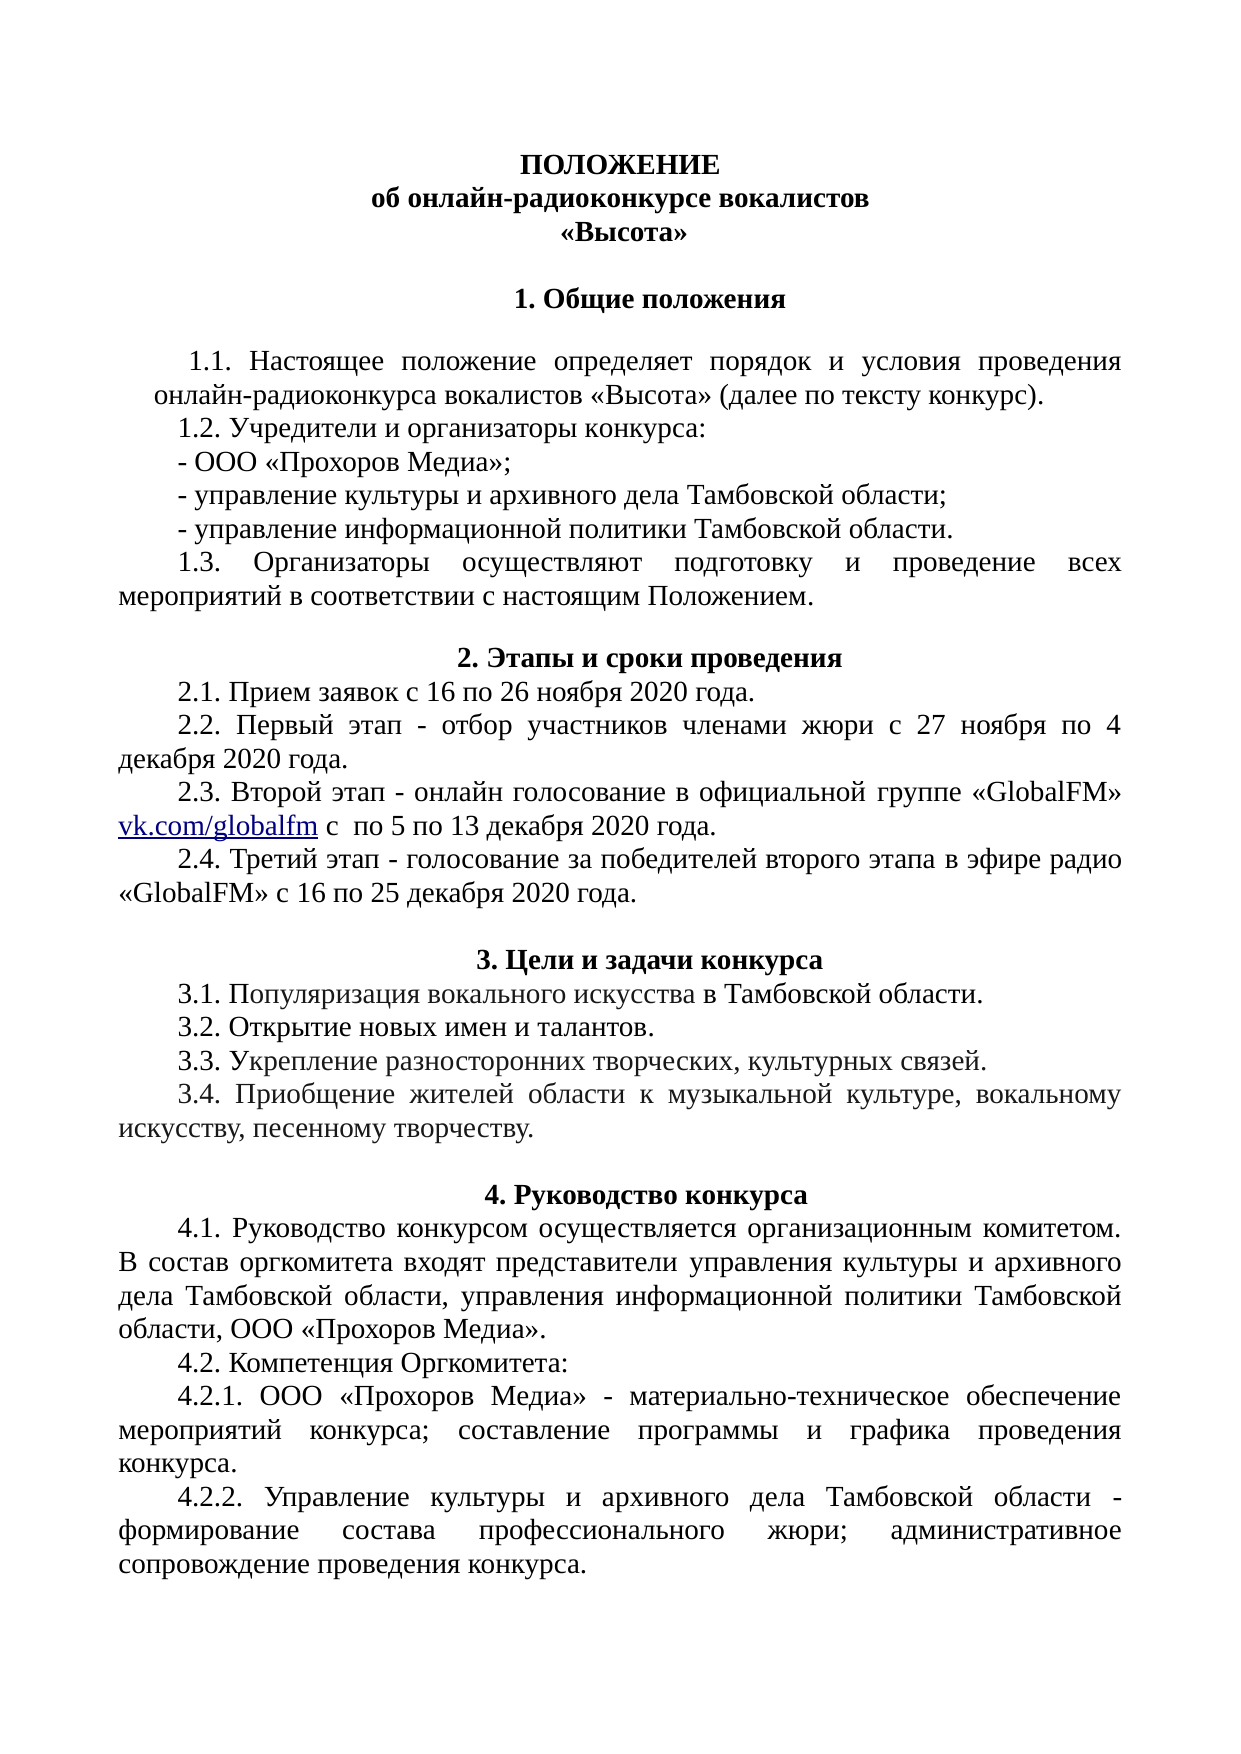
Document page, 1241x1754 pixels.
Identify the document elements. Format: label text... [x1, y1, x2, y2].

text 4.1. Руководство конкурсом осуществляется организационным комитетом. В состав оргкомитета входят представители управления культуры и архивного дела Тамбовской области, управления информационной политики Тамбовской области, ООО «Прохоров Медиа». [118, 1211, 1122, 1345]
text 2.4. Третий этап - голосование за победителей второго этапа в эфире радио «GlobalFM» с 16 по 25 декабря 2020 года. [118, 842, 1122, 909]
text ПОЛОЖЕНИЕ [118, 147, 1122, 180]
text 4. Руководство конкурса [118, 1177, 1122, 1211]
text 1.2. Учредители и организаторы конкурса: [118, 410, 1122, 444]
text 3.4. Приобщение жителей области к музыкальной культуре, вокальному искусству, песенному творчеству. [118, 1076, 1122, 1143]
text 2.3. Второй этап - онлайн голосование в официальной группе «GlobalFM» vk.com/globalfm с по 5 по 13 декабря 2020 года. [118, 774, 1122, 842]
text «Высота» [118, 214, 1122, 247]
text 3.2. Открытие новых имен и талантов. [118, 1009, 1122, 1043]
text 4.2.2. Управление культуры и архивного дела Тамбовской области - формирование состава профессионального жюри; административное сопровождение проведения конкурса. [118, 1479, 1122, 1579]
list 1.1. Настоящее положение определяет порядок и условия проведения онлайн-радиоконкурса вокалистов «Высота» (далее по тексту конкурс). [153, 343, 1122, 410]
text об онлайн-радиоконкурсе вокалистов [118, 180, 1122, 214]
text 2. Этапы и сроки проведения [118, 640, 1122, 674]
text 3.1. Популяризация вокального искусства в Тамбовской области. [118, 976, 1122, 1009]
text 4.2.1. ООО «Прохоров Медиа» - материально-техническое обеспечение мероприятий конкурса; составление программы и графика проведения конкурса. [118, 1378, 1122, 1479]
text 3. Цели и задачи конкурса [118, 942, 1122, 976]
text 1.3. Организаторы осуществляют подготовку и проведение всех мероприятий в соответствии с настоящим Положением. [118, 544, 1122, 612]
list 1. Общие положения [153, 281, 1122, 314]
text 2.1. Прием заявок с 16 по 26 ноября 2020 года. [118, 674, 1122, 707]
text 3.3. Укрепление разносторонних творческих, культурных связей. [118, 1043, 1122, 1076]
text 2.2. Первый этап - отбор участников членами жюри с 27 ноября по 4 декабря 2020 года. [118, 707, 1122, 774]
text 4.2. Компетенция Оргкомитета: [118, 1345, 1122, 1378]
text - управление культуры и архивного дела Тамбовской области; [118, 477, 1122, 511]
text - управление информационной политики Тамбовской области. [118, 511, 1122, 544]
text - ООО «Прохоров Медиа»; [118, 444, 1122, 477]
